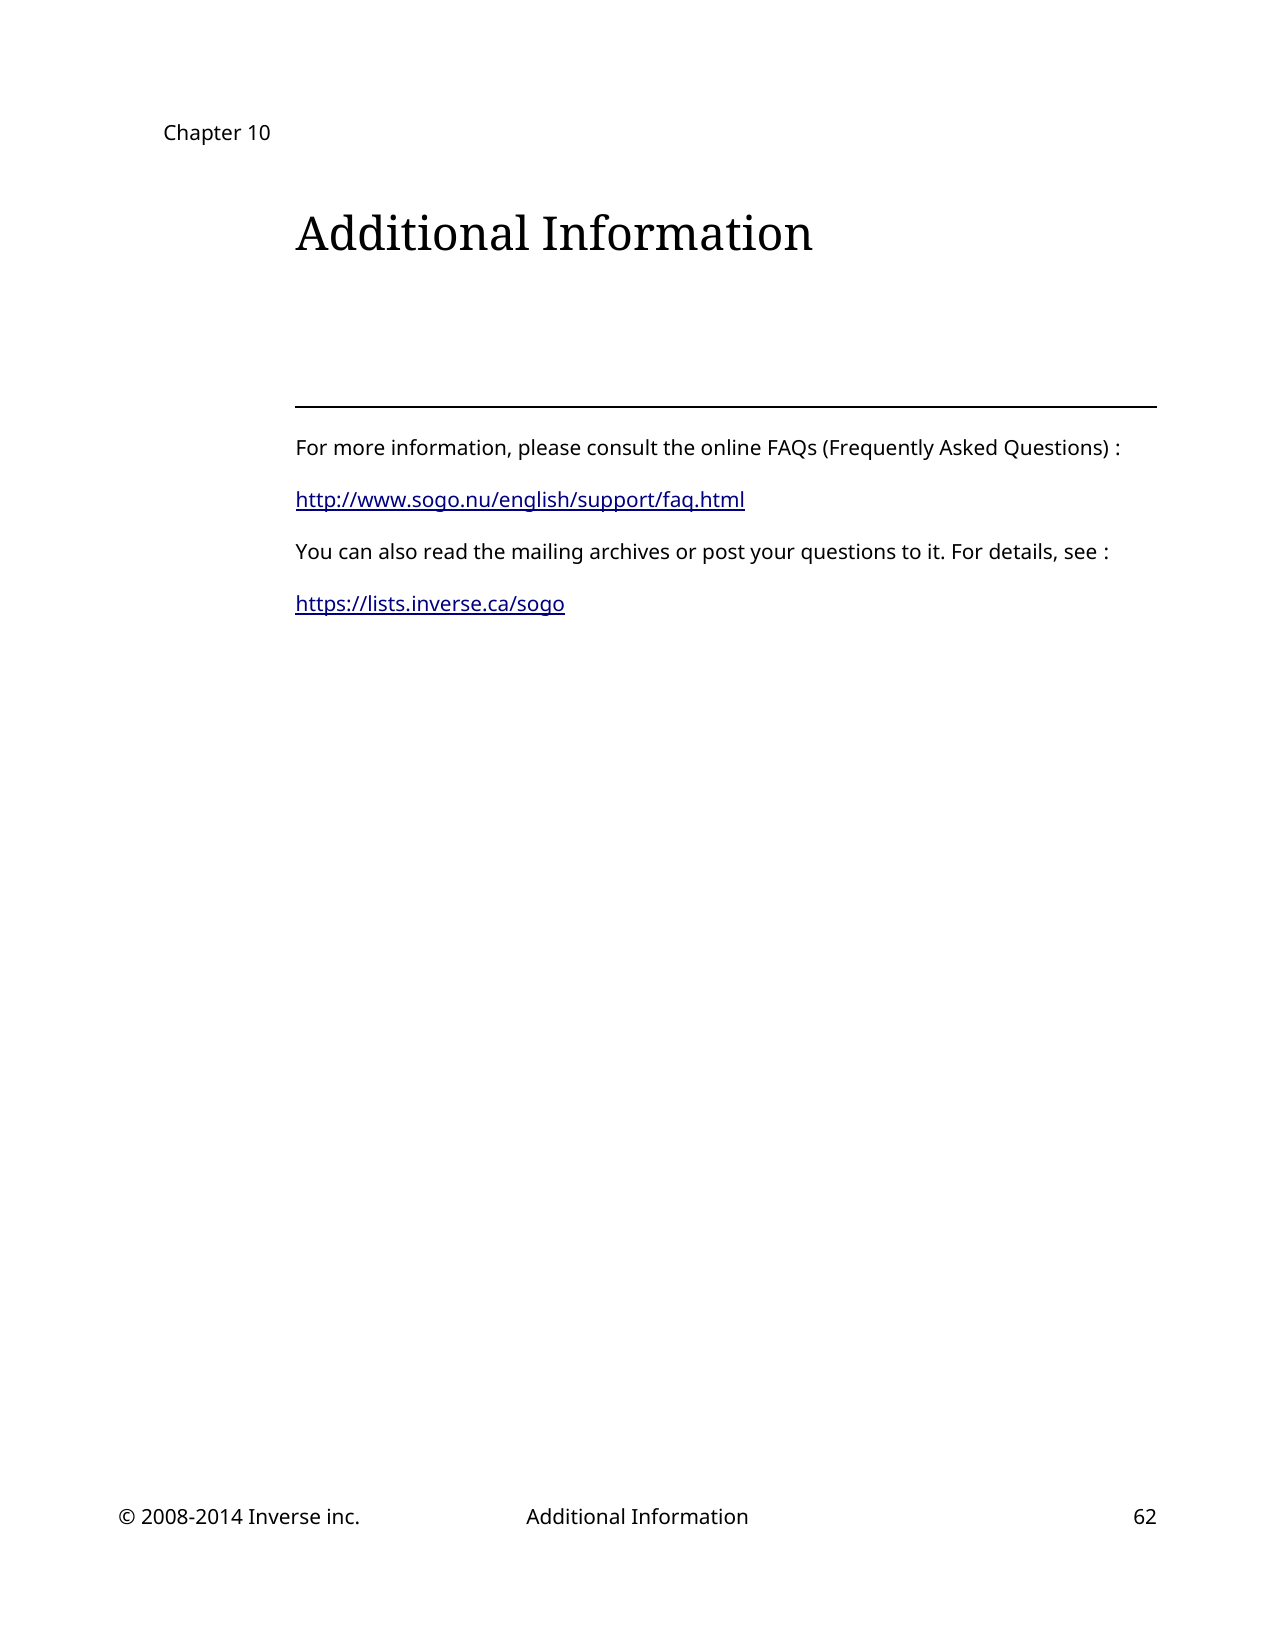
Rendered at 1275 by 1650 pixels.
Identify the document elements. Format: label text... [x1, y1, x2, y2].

text https://lists.inverse.ca/sogo [295, 589, 1157, 618]
text You can also read the mailing archives or post your questions to it. For details, see : [295, 537, 1157, 566]
subtitle Additional Information [295, 201, 1157, 406]
text http://www.sogo.nu/english/support/faq.html [295, 485, 1157, 513]
text For more information, please consult the online FAQs (Frequently Asked Questions) : [295, 433, 1157, 461]
